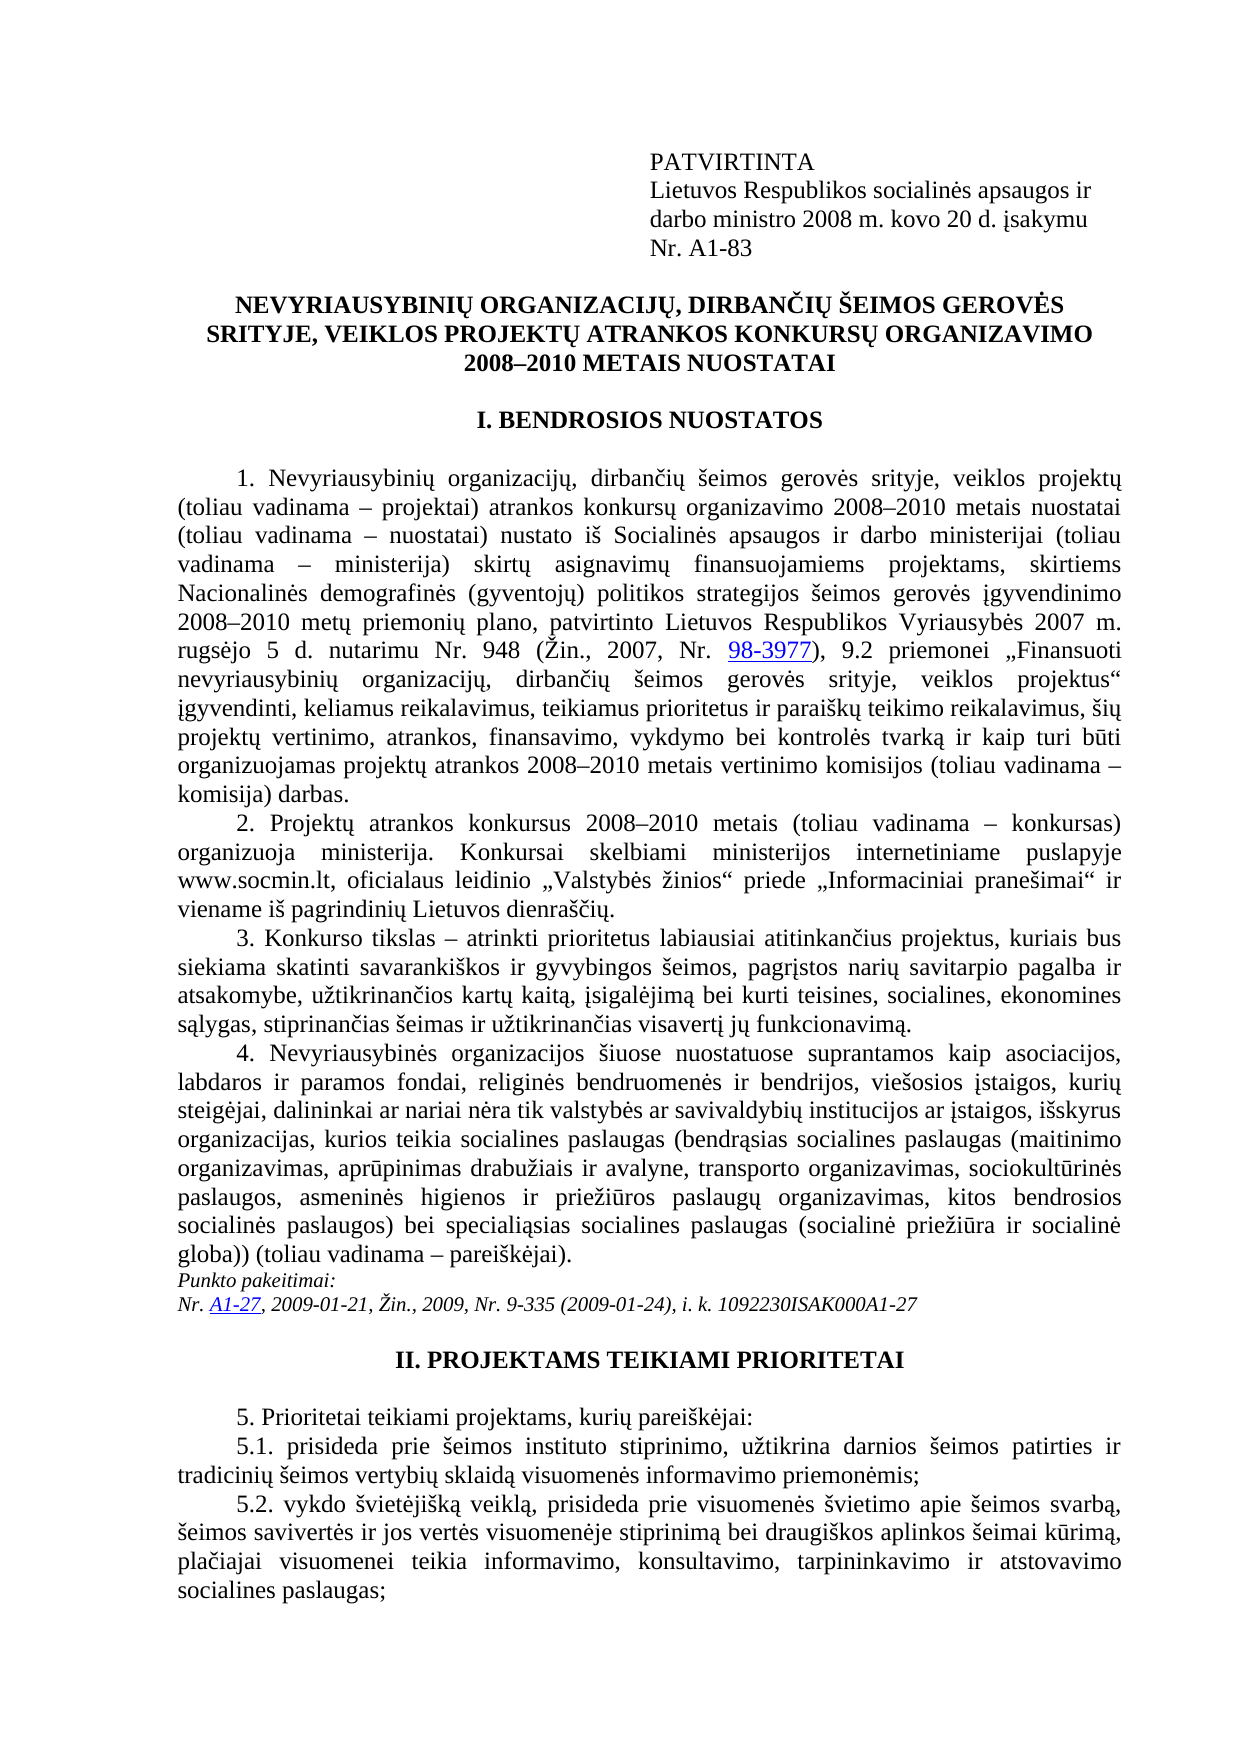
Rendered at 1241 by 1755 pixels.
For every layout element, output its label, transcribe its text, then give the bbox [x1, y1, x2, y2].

text 1. Nevyriausybinių organizacijų, dirbančių šeimos gerovės srityje, veiklos projektų (toliau vadinama – projektai) atrankos konkursų organizavimo 2008–2010 metais nuostatai (toliau vadinama – nuostatai) nustato iš Socialinės apsaugos ir darbo ministerijai (toliau vadinama – ministerija) skirtų asignavimų finansuojamiems projektams, skirtiems Nacionalinės demografinės (gyventojų) politikos strategijos šeimos gerovės įgyvendinimo 2008–2010 metų priemonių plano, patvirtinto Lietuvos Respublikos Vyriausybės 2007 m. rugsėjo 5 d. nutarimu Nr. 948 (Žin., 2007, Nr. 98-3977), 9.2 priemonei „Finansuoti nevyriausybinių organizacijų, dirbančių šeimos gerovės srityje, veiklos projektus“ įgyvendinti, keliamus reikalavimus, teikiamus prioritetus ir paraiškų teikimo reikalavimus, šių projektų vertinimo, atrankos, finansavimo, vykdymo bei kontrolės tvarką ir kaip turi būti organizuojamas projektų atrankos 2008–2010 metais vertinimo komisijos (toliau vadinama – komisija) darbas. [177, 463, 1122, 808]
text darbo ministro 2008 m. kovo 20 d. įsakymu [649, 204, 1122, 233]
text II. PROJEKTAMS TEIKIAMI PRIORITETAI [177, 1345, 1122, 1374]
text 5.2. vykdo švietėjišką veiklą, prisideda prie visuomenės švietimo apie šeimos svarbą, šeimos savivertės ir jos vertės visuomenėje stiprinimą bei draugiškos aplinkos šeimai kūrimą, plačiajai visuomenei teikia informavimo, konsultavimo, tarpininkavimo ir atstovavimo socialines paslaugas; [177, 1489, 1122, 1604]
text NEVYRIAUSYBINIŲ ORGANIZACIJŲ, DIRBANČIŲ ŠEIMOS GEROVĖS SRITYJE, VEIKLOS PROJEKTŲ ATRANKOS KONKURSŲ ORGANIZAVIMO 2008–2010 METAIS NUOSTATAI [177, 291, 1122, 377]
text 4. Nevyriausybinės organizacijos šiuose nuostatuose suprantamos kaip asociacijos, labdaros ir paramos fondai, religinės bendruomenės ir bendrijos, viešosios įstaigos, kurių steigėjai, dalininkai ar nariai nėra tik valstybės ar savivaldybių institucijos ar įstaigos, išskyrus organizacijas, kurios teikia socialines paslaugas (bendrąsias socialines paslaugas (maitinimo organizavimas, aprūpinimas drabužiais ir avalyne, transporto organizavimas, sociokultūrinės paslaugos, asmeninės higienos ir priežiūros paslaugų organizavimas, kitos bendrosios socialinės paslaugos) bei specialiąsias socialines paslaugas (socialinė priežiūra ir socialinė globa)) (toliau vadinama – pareiškėjai). [177, 1038, 1122, 1268]
text Nr. A1-27, 2009-01-21, Žin., 2009, Nr. 9-335 (2009-01-24), i. k. 1092230ISAK000A1-27 [177, 1292, 1122, 1316]
text Lietuvos Respublikos socialinės apsaugos ir [649, 176, 1122, 204]
text 5.1. prisideda prie šeimos instituto stiprinimo, užtikrina darnios šeimos patirties ir tradicinių šeimos vertybių sklaidą visuomenės informavimo priemonėmis; [177, 1431, 1122, 1489]
text 3. Konkurso tikslas – atrinkti prioritetus labiausiai atitinkančius projektus, kuriais bus siekiama skatinti savarankiškos ir gyvybingos šeimos, pagrįstos narių savitarpio pagalba ir atsakomybe, užtikrinančios kartų kaitą, įsigalėjimą bei kurti teisines, socialines, ekonomines sąlygas, stiprinančias šeimas ir užtikrinančias visavertį jų funkcionavimą. [177, 923, 1122, 1038]
text PATVIRTINTA [649, 147, 1122, 176]
text I. BENDROSIOS NUOSTATOS [177, 406, 1122, 434]
text 5. Prioritetai teikiami projektams, kurių pareiškėjai: [177, 1402, 1122, 1431]
text Nr. A1-83 [649, 233, 1122, 262]
text 2. Projektų atrankos konkursus 2008–2010 metais (toliau vadinama – konkursas) organizuoja ministerija. Konkursai skelbiami ministerijos internetiniame puslapyje www.socmin.lt, oficialaus leidinio „Valstybės žinios“ priede „Informaciniai pranešimai“ ir viename iš pagrindinių Lietuvos dienraščių. [177, 808, 1122, 923]
text Punkto pakeitimai: [177, 1268, 1122, 1292]
